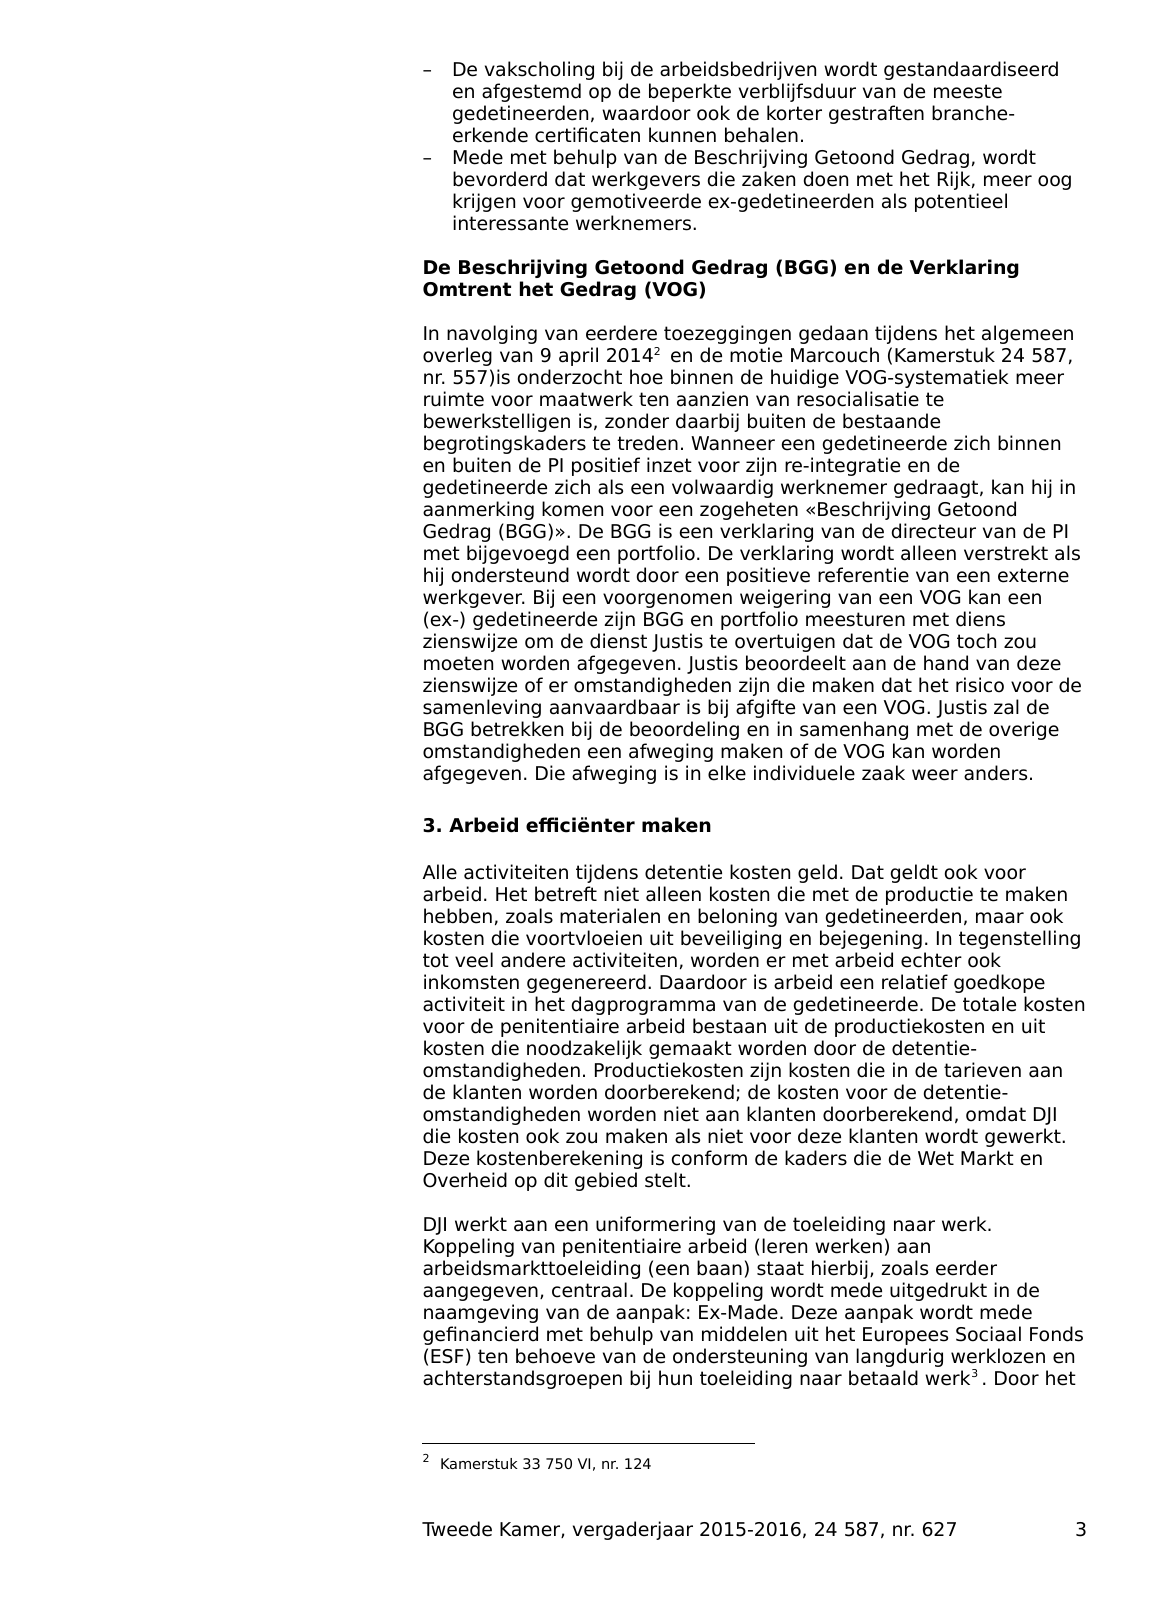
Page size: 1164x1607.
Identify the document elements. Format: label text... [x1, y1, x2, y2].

subtitle 3. Arbeid efficiënter maken [422, 815, 1087, 837]
subtitle De Beschrijving Getoond Gedrag (BGG) en de Verklaring Omtrent het Gedrag (VOG) [422, 257, 1087, 301]
text In navolging van eerdere toezeggingen gedaan tijdens het algemeen overleg van 9 april 2014 en de motie Marcouch (Kamerstuk 24 587, nr. 557)is onderzocht hoe binnen de huidige VOG-systematiek meer ruimte voor maatwerk ten aanzien van resocialisatie te bewerkstelligen is, zonder daarbij buiten de bestaande begrotingskaders te treden. Wanneer een gedetineerde zich binnen en buiten de PI positief inzet voor zijn re-integratie en de gedetineerde zich als een volwaardig werknemer gedraagt, kan hij in aanmerking komen voor een zogeheten «Beschrijving Getoond Gedrag (BGG)». De BGG is een verklaring van de directeur van de PI met bijgevoegd een portfolio. De verklaring wordt alleen verstrekt als hij ondersteund wordt door een positieve referentie van een externe werkgever. Bij een voorgenomen weigering van een VOG kan een (ex-) gedetineerde zijn BGG en portfolio meesturen met diens zienswijze om de dienst Justis te overtuigen dat de VOG toch zou moeten worden afgegeven. Justis beoordeelt aan de hand van deze zienswijze of er omstandigheden zijn die maken dat het risico voor de samenleving aanvaardbaar is bij afgifte van een VOG. Justis zal de BGG betrekken bij de beoordeling en in samenhang met de overige omstandigheden een afweging maken of de VOG kan worden afgegeven. Die afweging is in elke individuele zaak weer anders. [422, 323, 1087, 785]
text DJI werkt aan een uniformering van de toeleiding naar werk. Koppeling van penitentiaire arbeid (leren werken) aan arbeidsmarkttoeleiding (een baan) staat hierbij, zoals eerder aangegeven, centraal. De koppeling wordt mede uitgedrukt in de naamgeving van de aanpak: Ex-Made. Deze aanpak wordt mede gefinancierd met behulp van middelen uit het Europees Sociaal Fonds (ESF) ten behoeve van de ondersteuning van langdurig werklozen en achterstandsgroepen bij hun toeleiding naar betaald werk. Door het gebruik maken van ESF-middelen kan DJI extra inzetten op arbeid en opleiding tijdens detentie en hierdoor worden de kansen van gedetineerden op de arbeidsmarkt vergroot. [422, 1214, 1087, 1389]
text – Mede met behulp van de Beschrijving Getoond Gedrag, wordt bevorderd dat werkgevers die zaken doen met het Rijk, meer oog krijgen voor gemotiveerde ex-gedetineerden als potentieel interessante werknemers. [422, 147, 1087, 235]
text Kamerstuk 33 750 VI, nr. 124 [422, 1452, 1087, 1474]
text Alle activiteiten tijdens detentie kosten geld. Dat geldt ook voor arbeid. Het betreft niet alleen kosten die met de productie te maken hebben, zoals materialen en beloning van gedetineerden, maar ook kosten die voortvloeien uit beveiliging en bejegening. In tegenstelling tot veel andere activiteiten, worden er met arbeid echter ook inkomsten gegenereerd. Daardoor is arbeid een relatief goedkope activiteit in het dagprogramma van de gedetineerde. De totale kosten voor de penitentiaire arbeid bestaan uit de productiekosten en uit kosten die noodzakelijk gemaakt worden door de detentie-omstandigheden. Productiekosten zijn kosten die in de tarieven aan de klanten worden doorberekend; de kosten voor de detentie-omstandigheden worden niet aan klanten doorberekend, omdat DJI die kosten ook zou maken als niet voor deze klanten wordt gewerkt. Deze kostenberekening is conform de kaders die de Wet Markt en Overheid op dit gebied stelt. [422, 862, 1087, 1191]
text – De vakscholing bij de arbeidsbedrijven wordt gestandaardiseerd en afgestemd op de beperkte verblijfsduur van de meeste gedetineerden, waardoor ook de korter gestraften branche-erkende certificaten kunnen behalen. [422, 59, 1087, 147]
